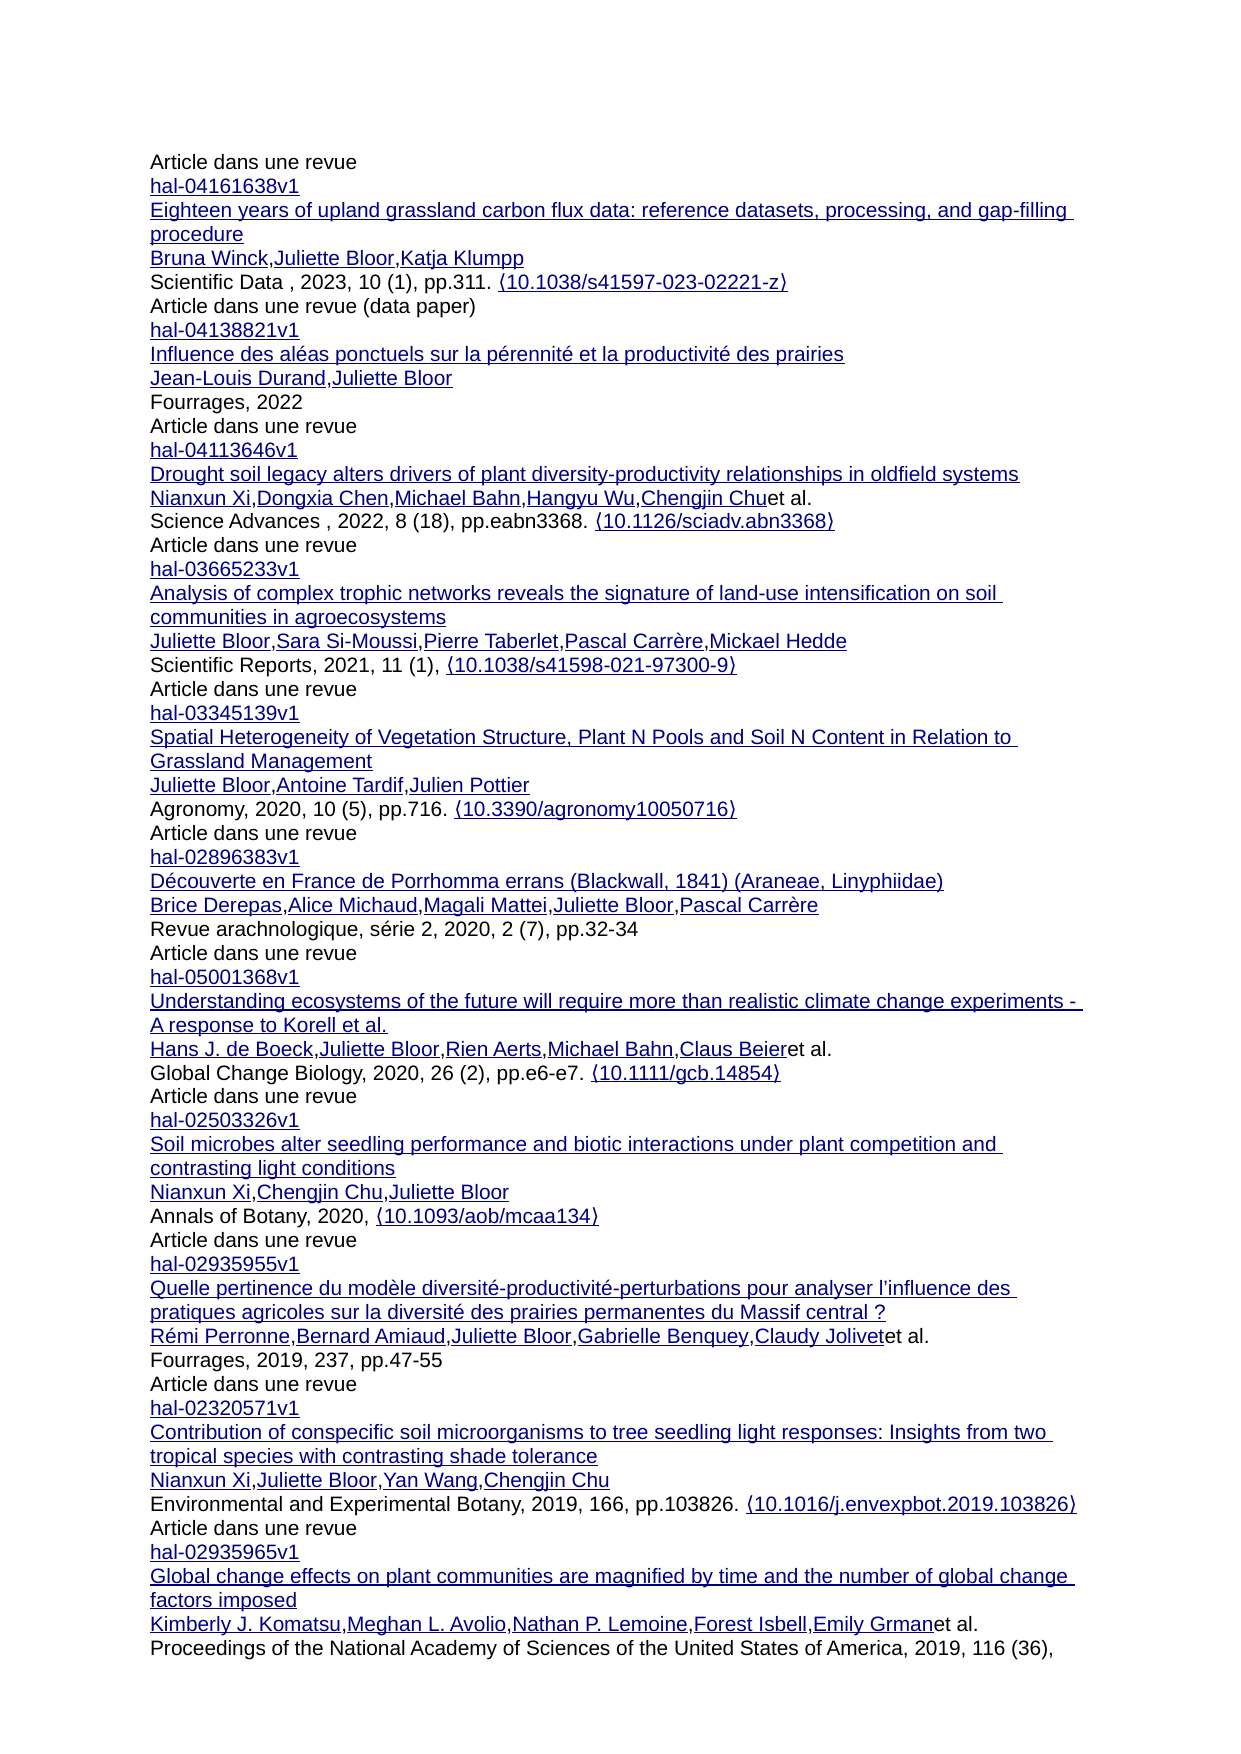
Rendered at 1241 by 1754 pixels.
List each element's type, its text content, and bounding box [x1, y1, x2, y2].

table_cell Spatial Heterogeneity of Vegetation Structure, Plant N Pools and Soil N Content in Relation to Grassland Management Juliette Bloor,Antoine Tardif,Julien Pottier Agronomy, 2020, 10 (5), pp.716. ⟨10.3390/agronomy10050716⟩ Article dans une revue hal-02896383v1 [150, 725, 1090, 869]
table_cell Analysis of complex trophic networks reveals the signature of land-use intensification on soil communities in agroecosystems Juliette Bloor,Sara Si-Moussi,Pierre Taberlet,Pascal Carrère,Mickael Hedde Scientific Reports, 2021, 11 (1), ⟨10.1038/s41598-021-97300-9⟩ Article dans une revue hal-03345139v1 [150, 581, 1090, 725]
table_cell Quelle pertinence du modèle diversité-productivité-perturbations pour analyser l’influence des pratiques agricoles sur la diversité des prairies permanentes du Massif central ? Rémi Perronne,Bernard Amiaud,Juliette Bloor,Gabrielle Benquey,Claudy Jolivetet al. Fourrages, 2019, 237, pp.47-55 Article dans une revue hal-02320571v1 [150, 1276, 1090, 1420]
table_cell Influence des aléas ponctuels sur la pérennité et la productivité des prairies Jean-Louis Durand,Juliette Bloor Fourrages, 2022 Article dans une revue hal-04113646v1 [150, 342, 1090, 461]
table_cell Soil microbes alter seedling performance and biotic interactions under plant competition and contrasting light conditions Nianxun Xi,Chengjin Chu,Juliette Bloor Annals of Botany, 2020, ⟨10.1093/aob/mcaa134⟩ Article dans une revue hal-02935955v1 [150, 1132, 1090, 1276]
table_cell Global change effects on plant communities are magnified by time and the number of global change factors imposed Kimberly J. Komatsu,Meghan L. Avolio,Nathan P. Lemoine,Forest Isbell,Emily Grmanet al. Proceedings of the National Academy of Sciences of the United States of America, 2019, 116 (36), [150, 1564, 1090, 1659]
table_cell Eighteen years of upland grassland carbon flux data: reference datasets, processing, and gap-filling procedure Bruna Winck,Juliette Bloor,Katja Klumpp Scientific Data , 2023, 10 (1), pp.311. ⟨10.1038/s41597-023-02221-z⟩ Article dans une revue (data paper) hal-04138821v1 [150, 198, 1090, 342]
table_cell Contribution of conspecific soil microorganisms to tree seedling light responses: Insights from two tropical species with contrasting shade tolerance Nianxun Xi,Juliette Bloor,Yan Wang,Chengjin Chu Environmental and Experimental Botany, 2019, 166, pp.103826. ⟨10.1016/j.envexpbot.2019.103826⟩ Article dans une revue hal-02935965v1 [150, 1420, 1090, 1563]
table_cell Drought soil legacy alters drivers of plant diversity-productivity relationships in oldfield systems Nianxun Xi,Dongxia Chen,Michael Bahn,Hangyu Wu,Chengjin Chuet al. Science Advances , 2022, 8 (18), pp.eabn3368. ⟨10.1126/sciadv.abn3368⟩ Article dans une revue hal-03665233v1 [150, 461, 1090, 581]
table_cell Understanding ecosystems of the future will require more than realistic climate change experiments - A response to Korell et al. Hans J. de Boeck,Juliette Bloor,Rien Aerts,Michael Bahn,Claus Beieret al. Global Change Biology, 2020, 26 (2), pp.e6-e7. ⟨10.1111/gcb.14854⟩ Article dans une revue hal-02503326v1 [150, 989, 1090, 1132]
table_cell Découverte en France de Porrhomma errans (Blackwall, 1841) (Araneae, Linyphiidae) Brice Derepas,Alice Michaud,Magali Mattei,Juliette Bloor,Pascal Carrère Revue arachnologique, série 2, 2020, 2 (7), pp.32-34 Article dans une revue hal-05001368v1 [150, 869, 1090, 988]
table_cell Article dans une revue hal-04161638v1 [150, 150, 1090, 198]
